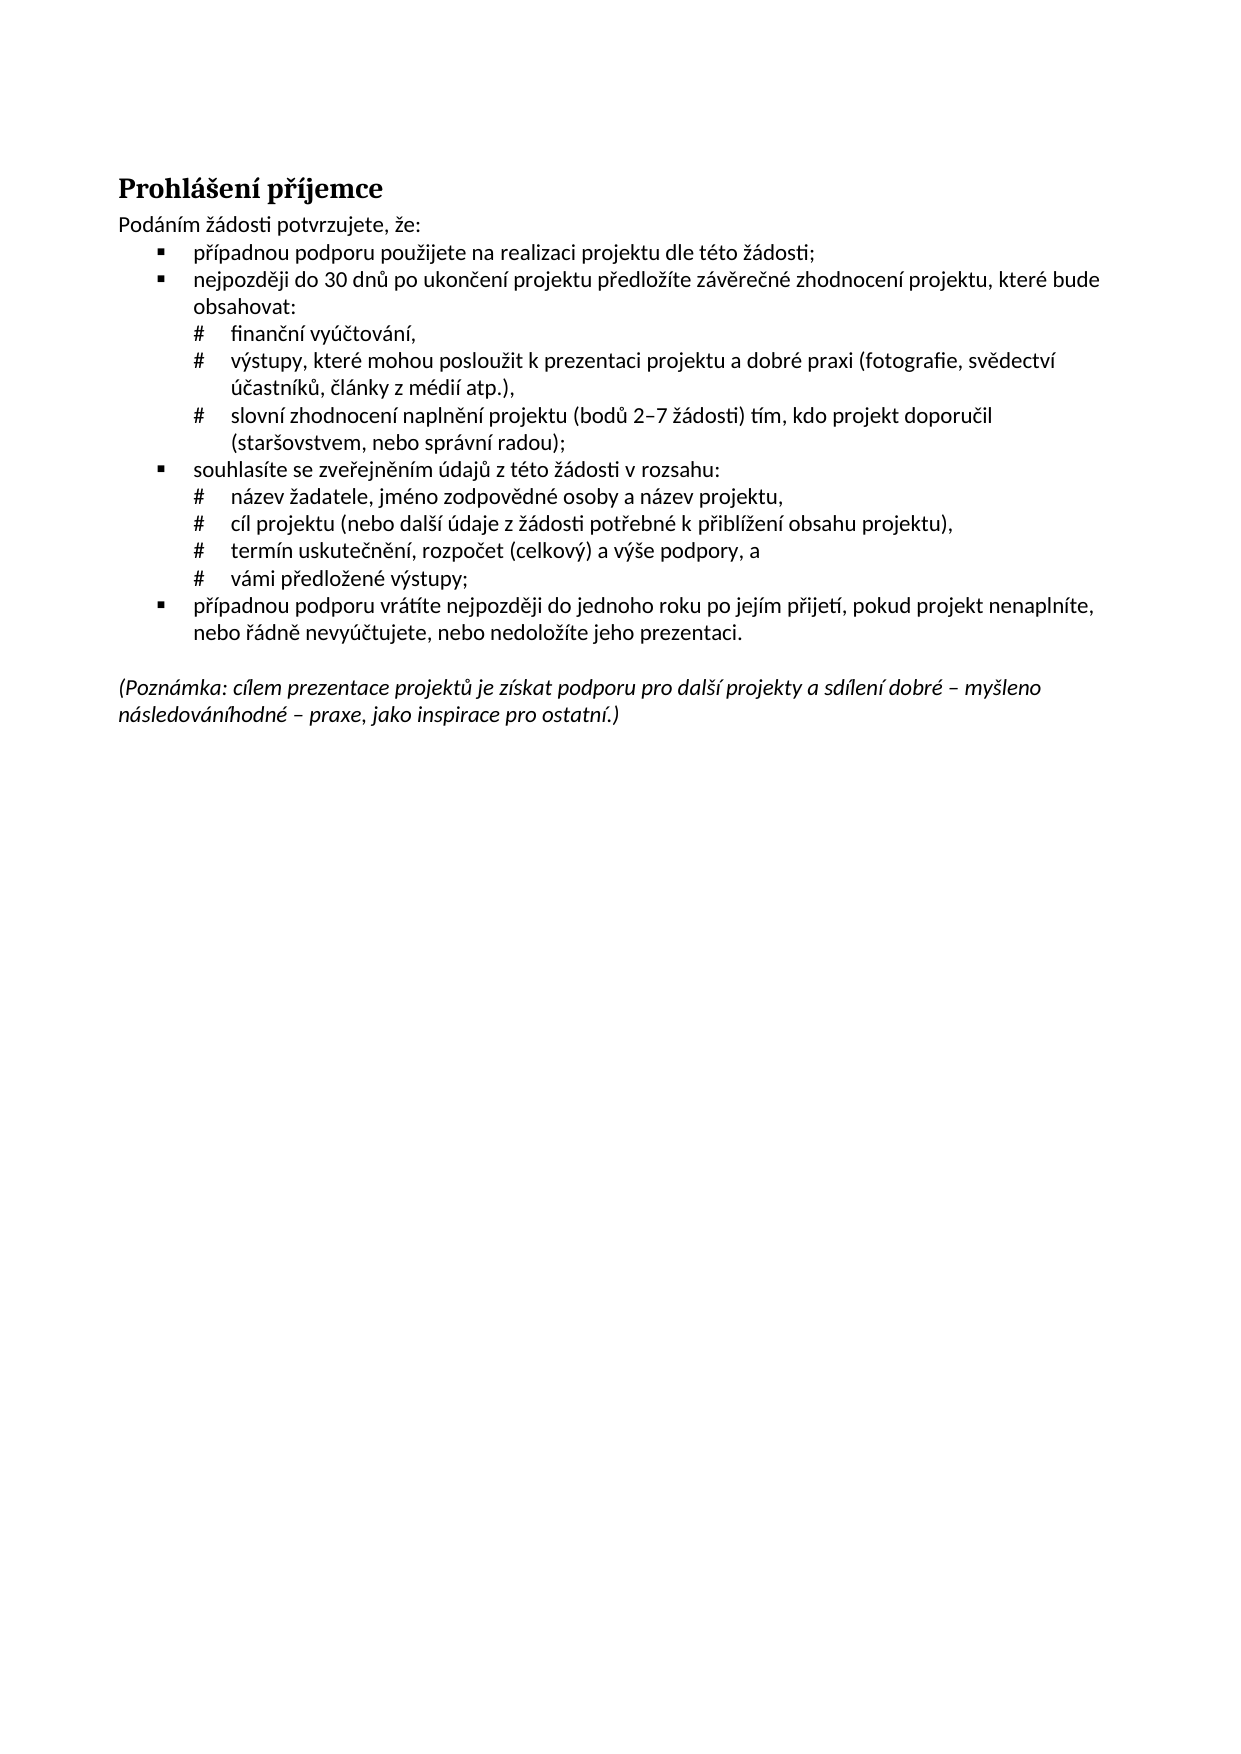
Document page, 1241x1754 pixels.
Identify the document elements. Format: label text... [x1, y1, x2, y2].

list případnou podporu vrátíte nejpozději do jednoho roku po jejím přijetí, pokud projekt nenaplníte, nebo řádně nevyúčtujete, nebo nedoložíte jeho prezentaci. [156, 592, 1122, 646]
subtitle Prohlášení příjemce [118, 172, 1122, 206]
text Podáním žádosti potvrzujete, že: [118, 211, 1122, 238]
list výstupy, které mohou posloužit k prezentaci projektu a dobré praxi (fotografie, svědectví účastníků, články z médií atp.), [193, 347, 1122, 401]
list termín uskutečnění, rozpočet (celkový) a výše podpory, a [193, 537, 1122, 564]
list vámi předložené výstupy; [193, 564, 1122, 592]
list souhlasíte se zveřejněním údajů z této žádosti v rozsahu: [156, 456, 1122, 483]
list případnou podporu použijete na realizaci projektu dle této žádosti; [156, 238, 1122, 265]
list název žadatele, jméno zodpovědné osoby a název projektu, [193, 483, 1122, 510]
list cíl projektu (nebo další údaje z žádosti potřebné k přiblížení obsahu projektu), [193, 510, 1122, 537]
list slovní zhodnocení naplnění projektu (bodů 2–7 žádosti) tím, kdo projekt doporučil (staršovstvem, nebo správní radou); [193, 401, 1122, 456]
list nejpozději do 30 dnů po ukončení projektu předložíte závěrečné zhodnocení projektu, které bude obsahovat: [156, 265, 1122, 320]
text (Poznámka: cílem prezentace projektů je získat podporu pro další projekty a sdílení dobré – myšleno následováníhodné – praxe, jako inspirace pro ostatní.) [118, 673, 1122, 728]
list finanční vyúčtování, [193, 320, 1122, 347]
